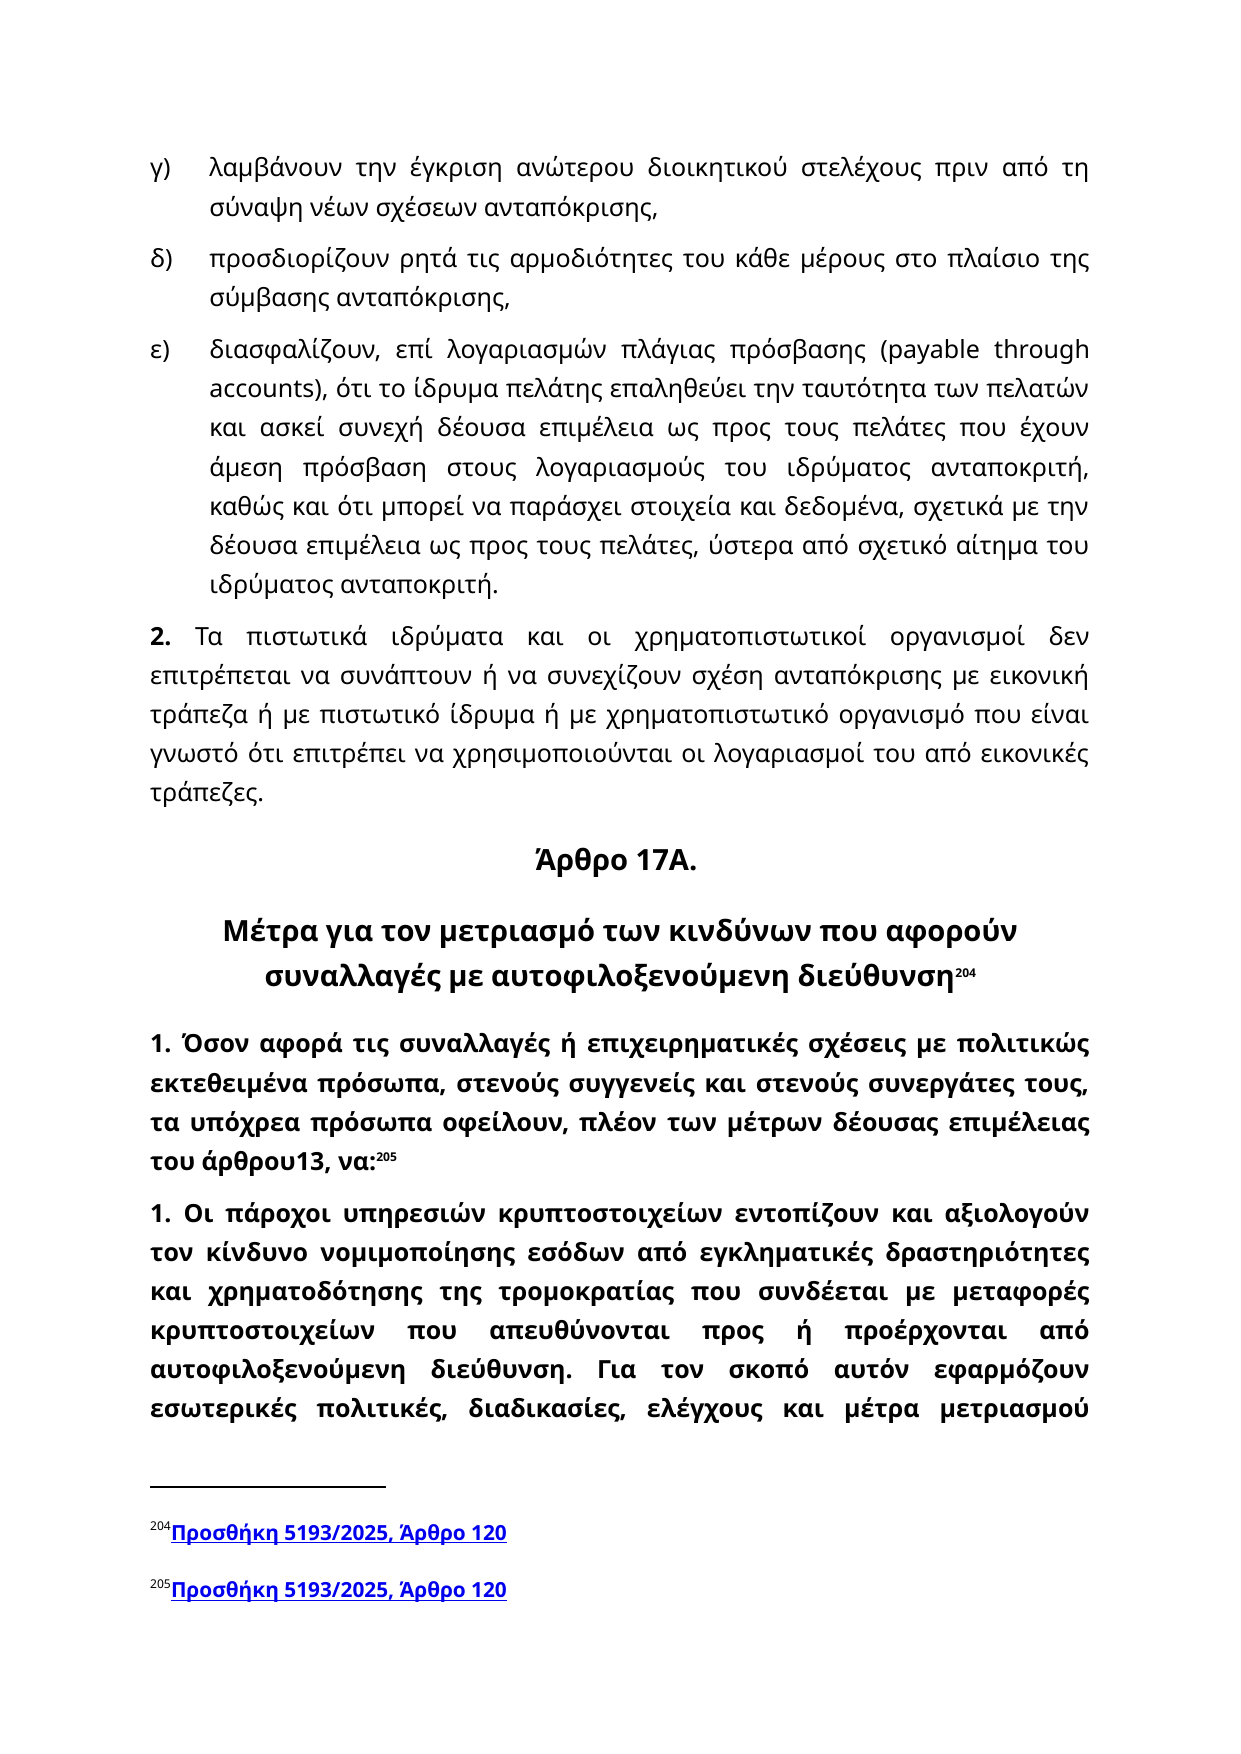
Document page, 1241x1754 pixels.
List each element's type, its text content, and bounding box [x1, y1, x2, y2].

list δ) προσδιορίζουν ρητά τις αρμοδιότητες του κάθε μέρους στο πλαίσιο της σύμβασης ανταπόκρισης, [150, 241, 1090, 314]
text Προσθήκη 5193/2025, Άρθρο 120 [150, 1576, 1090, 1604]
list γ) λαμβάνουν την έγκριση ανώτερου διοικητικού στελέχους πριν από τη σύναψη νέων σχέσεων ανταπόκρισης, [150, 150, 1090, 223]
list ε) διασφαλίζουν, επί λογαριασμών πλάγιας πρόσβασης (payable through accounts), ότι το ίδρυμα πελάτης επαληθεύει την ταυτότητα των πελατών και ασκεί συνεχή δέουσα επιμέλεια ως προς τους πελάτες που έχουν άμεση πρόσβαση στους λογαριασμούς του ιδρύματος ανταποκριτή, καθώς και ότι μπορεί να παράσχει στοιχεία και δεδομένα, σχετικά με την δέουσα επιμέλεια ως προς τους πελάτες, ύστερα από σχετικό αίτημα του ιδρύματος ανταποκριτή. [150, 332, 1090, 601]
subtitle Μέτρα για τον μετριασμό των κινδύνων που αφορούν συναλλαγές με αυτοφιλοξενούμενη διεύθυνση [150, 910, 1090, 995]
text 1. Οι πάροχοι υπηρεσιών κρυπτοστοιχείων εντοπίζουν και αξιολογούν τον κίνδυνο νομιμοποίησης εσόδων από εγκληματικές δραστηριότητες και χρηματοδότησης της τρομοκρατίας που συνδέεται με μεταφορές κρυπτοστοιχείων που απευθύνονται προς ή προέρχονται από αυτοφιλοξενούμενη διεύθυνση. Για τον σκοπό αυτόν εφαρμόζουν εσωτερικές πολιτικές, διαδικασίες, ελέγχους και μέτρα μετριασμού [150, 1195, 1090, 1425]
text Προσθήκη 5193/2025, Άρθρο 120 [150, 1518, 1090, 1546]
text 2. Τα πιστωτικά ιδρύματα και οι χρηματοπιστωτικοί οργανισμοί δεν επιτρέπεται να συνάπτουν ή να συνεχίζουν σχέση ανταπόκρισης με εικονική τράπεζα ή με πιστωτικό ίδρυμα ή με χρηματοπιστωτικό οργανισμό που είναι γνωστό ότι επιτρέπει να χρησιμοποιούνται οι λογαριασμοί του από εικονικές τράπεζες. [150, 618, 1090, 809]
text 1. Όσον αφορά τις συναλλαγές ή επιχειρηματικές σχέσεις με πολιτικώς εκτεθειμένα πρόσωπα, στενούς συγγενείς και στενούς συνεργάτες τους, τα υπόχρεα πρόσωπα οφείλουν, πλέον των μέτρων δέουσας επιμέλειας του άρθρου13, να: [150, 1026, 1090, 1178]
subtitle Άρθρο 17Α. [150, 839, 1090, 879]
